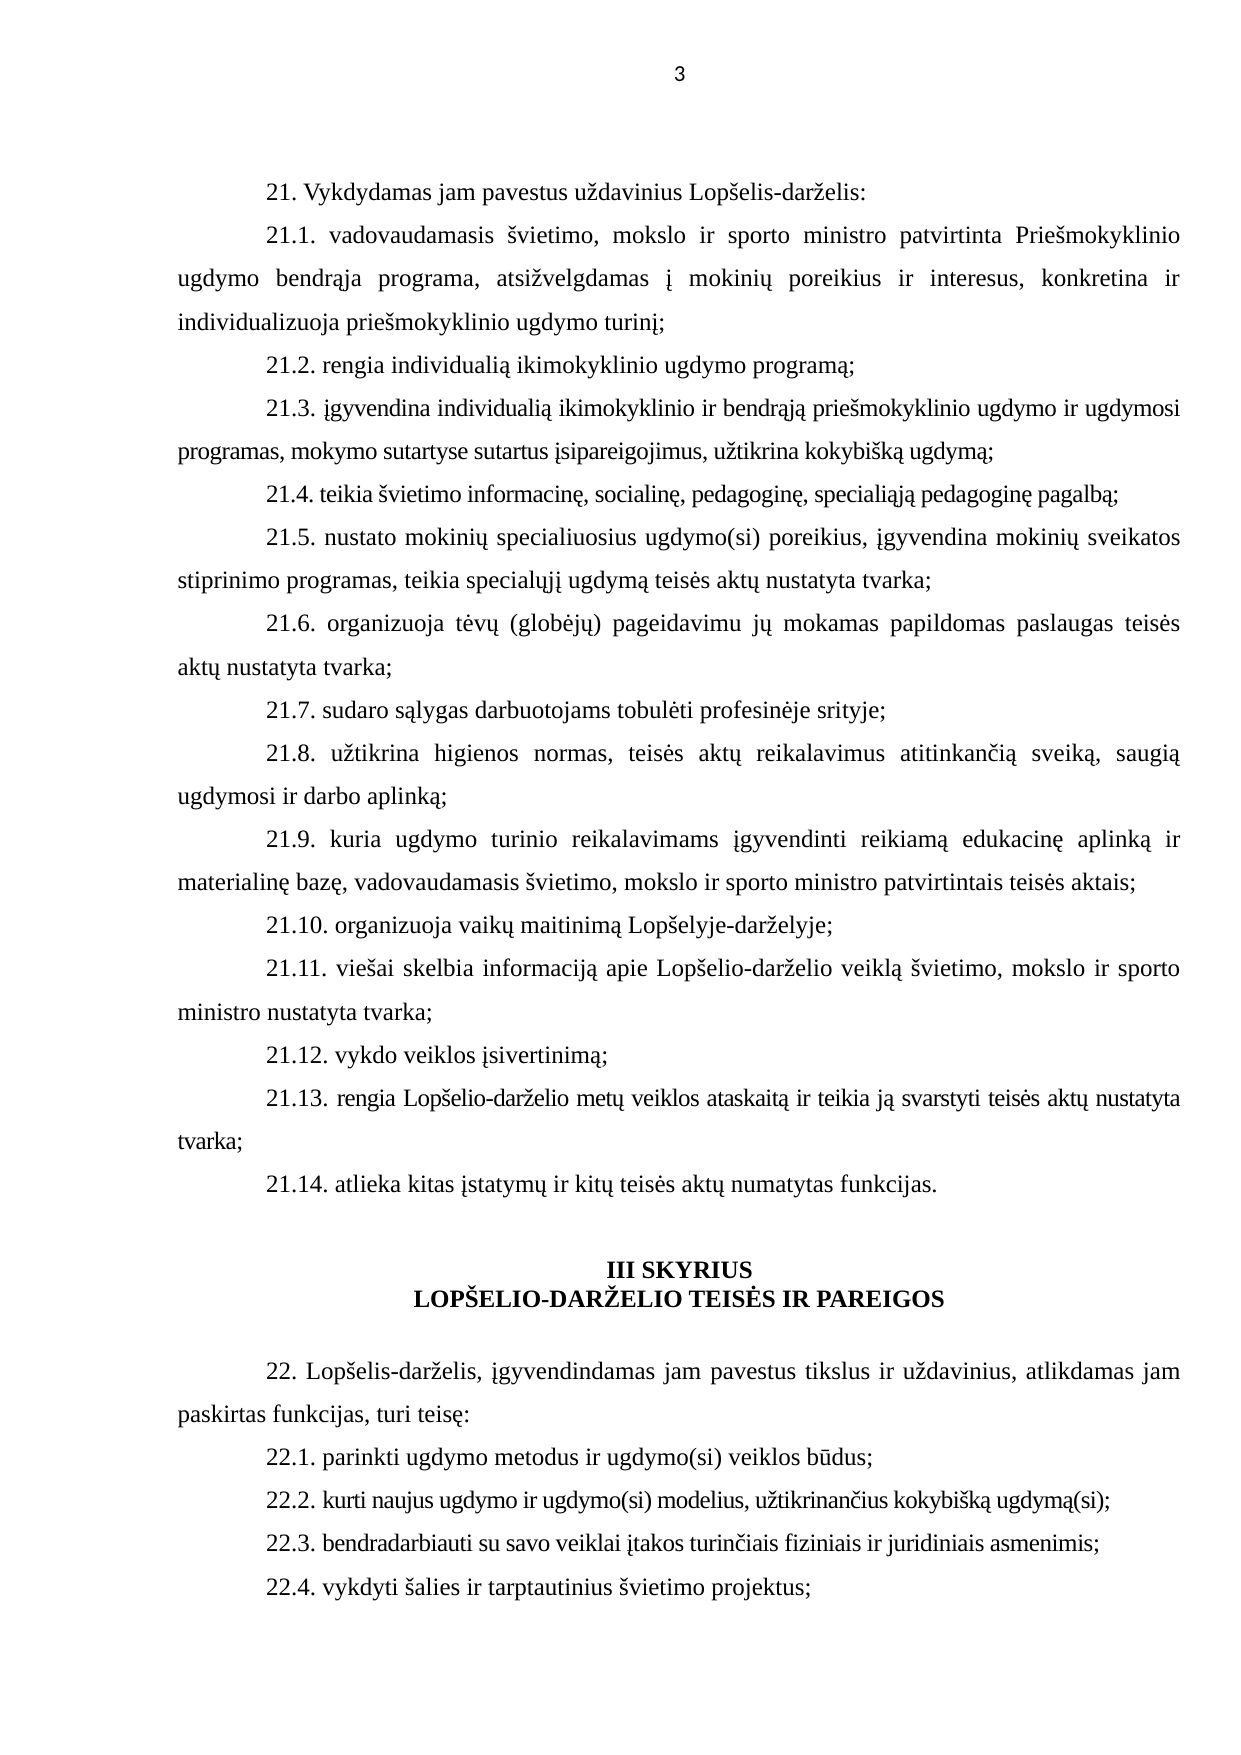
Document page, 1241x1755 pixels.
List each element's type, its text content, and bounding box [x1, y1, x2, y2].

text 21.11. viešai skelbia informaciją apie Lopšelio-darželio veiklą švietimo, mokslo ir sporto ministro nustatyta tvarka; [177, 953, 1181, 1025]
text 21.3. įgyvendina individualią ikimokyklinio ir bendrąją priešmokyklinio ugdymo ir ugdymosi programas, mokymo sutartyse sutartus įsipareigojimus, užtikrina kokybišką ugdymą; [177, 393, 1181, 465]
text 21.2. rengia individualią ikimokyklinio ugdymo programą; [177, 350, 1181, 378]
text 21.14. atlieka kitas įstatymų ir kitų teisės aktų numatytas funkcijas. [177, 1169, 1181, 1198]
text 21.8. užtikrina higienos normas, teisės aktų reikalavimus atitinkančią sveiką, saugią ugdymosi ir darbo aplinką; [177, 738, 1181, 810]
text LOPŠELIO-DARŽELIO TEISĖS IR PAREIGOS [177, 1284, 1181, 1313]
text 21. Vykdydamas jam pavestus uždavinius Lopšelis-darželis: [266, 177, 1181, 206]
text 21.7. sudaro sąlygas darbuotojams tobulėti profesinėje srityje; [177, 695, 1181, 723]
text 22. Lopšelis-darželis, įgyvendindamas jam pavestus tikslus ir uždavinius, atlikdamas jam paskirtas funkcijas, turi teisę: [177, 1356, 1181, 1428]
text 22.3. bendradarbiauti su savo veiklai įtakos turinčiais fiziniais ir juridiniais asmenimis; [177, 1528, 1181, 1557]
text 21.1. vadovaudamasis švietimo, mokslo ir sporto ministro patvirtinta Priešmokyklinio ugdymo bendrąja programa, atsižvelgdamas į mokinių poreikius ir interesus, konkretina ir individualizuoja priešmokyklinio ugdymo turinį; [177, 220, 1181, 335]
text 21.6. organizuoja tėvų (globėjų) pageidavimu jų mokamas papildomas paslaugas teisės aktų nustatyta tvarka; [177, 608, 1181, 680]
text 22.4. vykdyti šalies ir tarptautinius švietimo projektus; [177, 1572, 1181, 1600]
text 21.13. rengia Lopšelio-darželio metų veiklos ataskaitą ir teikia ją svarstyti teisės aktų nustatyta tvarka; [177, 1083, 1181, 1155]
text 21.12. vykdo veiklos įsivertinimą; [177, 1040, 1181, 1068]
text 21.5. nustato mokinių specialiuosius ugdymo(si) poreikius, įgyvendina mokinių sveikatos stiprinimo programas, teikia specialųjį ugdymą teisės aktų nustatyta tvarka; [177, 522, 1181, 594]
text 21.4. teikia švietimo informacinę, socialinę, pedagoginę, specialiąją pedagoginę pagalbą; [177, 479, 1181, 508]
text III SKYRIUS [177, 1255, 1181, 1284]
text 22.1. parinkti ugdymo metodus ir ugdymo(si) veiklos būdus; [177, 1442, 1181, 1471]
text 21.9. kuria ugdymo turinio reikalavimams įgyvendinti reikiamą edukacinę aplinką ir materialinę bazę, vadovaudamasis švietimo, mokslo ir sporto ministro patvirtintais teisės aktais; [177, 824, 1181, 896]
text 22.2. kurti naujus ugdymo ir ugdymo(si) modelius, užtikrinančius kokybišką ugdymą(si); [177, 1485, 1181, 1514]
text 21.10. organizuoja vaikų maitinimą Lopšelyje-darželyje; [177, 910, 1181, 939]
